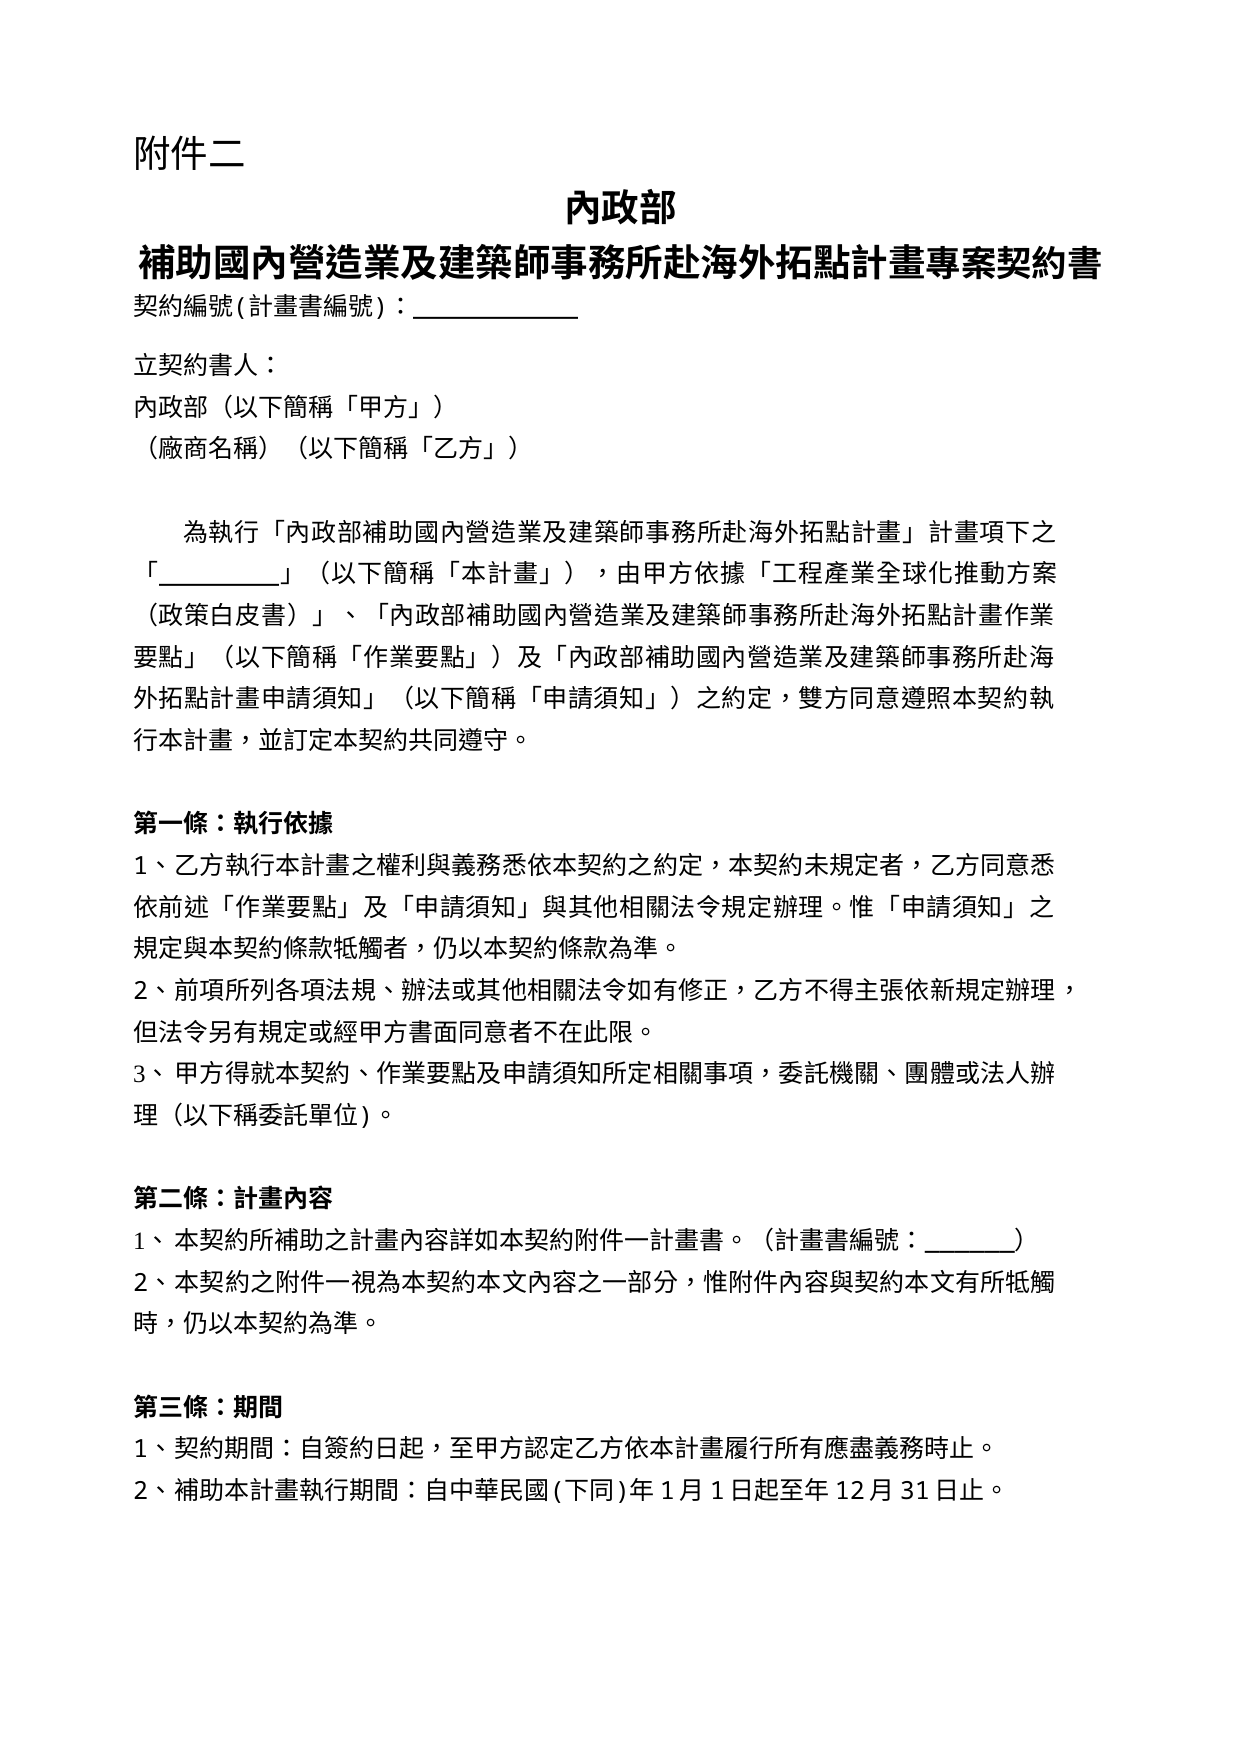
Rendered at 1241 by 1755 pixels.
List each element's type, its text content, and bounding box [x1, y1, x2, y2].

text 內政部 [133, 178, 1107, 233]
list 補助本計畫執行期間：自中華民國(下同)年1月1日起至年12月31日止。 [133, 1466, 1057, 1508]
text 附件二 [133, 124, 1107, 178]
list 前項所列各項法規、辦法或其他相關法令如有修正，乙方不得主張依新規定辦理，但法令另有規定或經甲方書面同意者不在此限。 [133, 966, 1057, 1049]
text 內政部（以下簡稱「甲方」） [133, 383, 1057, 424]
text 補助國內營造業及建築師事務所赴海外拓點計畫專案契約書 [133, 233, 1107, 287]
text 第一條：執行依據 [133, 799, 1057, 841]
list 甲方得就本契約、作業要點及申請須知所定相關事項，委託機關、團體或法人辦理（以下稱委託單位)。 [133, 1049, 1057, 1133]
text 契約編號(計畫書編號)：___________ [133, 287, 1047, 323]
text 第三條：期間 [133, 1383, 1057, 1424]
text 第二條：計畫內容 [133, 1174, 1057, 1216]
list 乙方執行本計畫之權利與義務悉依本契約之約定，本契約未規定者，乙方同意悉依前述「作業要點」及「申請須知」與其他相關法令規定辦理。惟「申請須知」之規定與本契約條款牴觸者，仍以本契約條款為準。 [133, 841, 1057, 966]
list 本契約之附件一視為本契約本文內容之一部分，惟附件內容與契約本文有所牴觸時，仍以本契約為準。 [133, 1258, 1057, 1341]
text 為執行「內政部補助國內營造業及建築師事務所赴海外拓點計畫」計畫項下之「________」（以下簡稱「本計畫」），由甲方依據「工程產業全球化推動方案（政策白皮書）」、「內政部補助國內營造業及建築師事務所赴海外拓點計畫作業要點」（以下簡稱「作業要點」）及「內政部補助國內營造業及建築師事務所赴海外拓點計畫申請須知」（以下簡稱「申請須知」）之約定，雙方同意遵照本契約執行本計畫，並訂定本契約共同遵守。 [133, 508, 1057, 758]
list 本契約所補助之計畫內容詳如本契約附件一計畫書。（計畫書編號：______） [133, 1216, 1057, 1258]
text 立契約書人： [133, 341, 1057, 383]
list 契約期間：自簽約日起，至甲方認定乙方依本計畫履行所有應盡義務時止。 [133, 1424, 1057, 1466]
text （廠商名稱）（以下簡稱「乙方」） [133, 424, 1057, 466]
